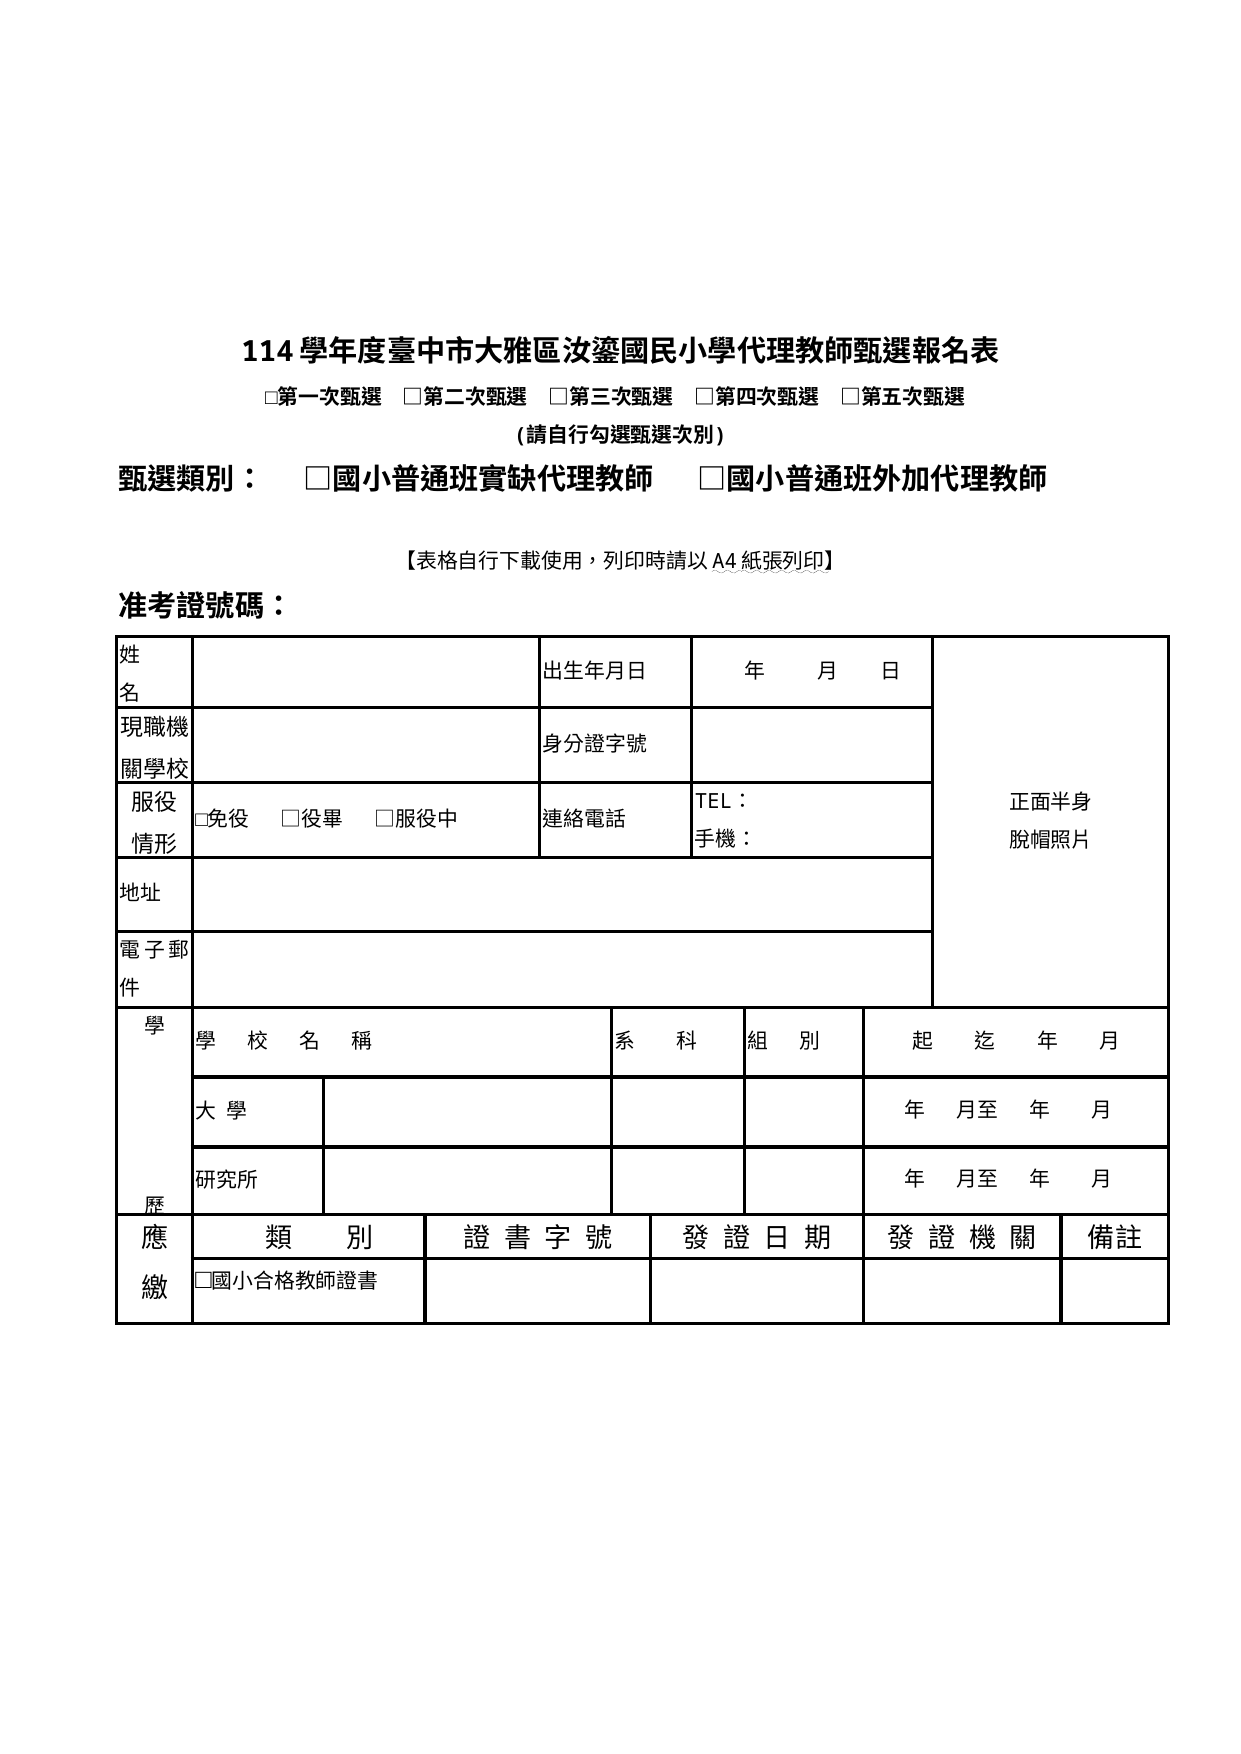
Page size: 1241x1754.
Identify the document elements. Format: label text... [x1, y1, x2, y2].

table_cell [693, 709, 931, 781]
table_cell □國小合格教師證書 [194, 1260, 423, 1322]
table_cell 連絡電話 [541, 784, 690, 856]
table_cell [746, 1079, 862, 1145]
table_cell [194, 859, 931, 930]
text 准考證號碼： [118, 582, 1122, 624]
table_cell 發 證 日 期 [652, 1216, 862, 1257]
table_header 出生年月日 [541, 638, 690, 706]
table_cell 研究所 [194, 1149, 322, 1213]
table_header [194, 638, 538, 706]
table_cell 組 別 [746, 1009, 862, 1075]
table_header 年 月 日 [693, 638, 931, 706]
table_cell [613, 1079, 743, 1145]
table_cell [427, 1260, 649, 1322]
table_cell [865, 1260, 1059, 1322]
table_cell [652, 1260, 862, 1322]
table_cell [325, 1079, 610, 1145]
table_cell 證 書 字 號 [427, 1216, 649, 1257]
table_cell 身分證字號 [541, 709, 690, 781]
table_cell 年 月至 年 月 [865, 1149, 1167, 1213]
table_cell TEL： 手機： [693, 784, 931, 856]
table_cell [194, 709, 538, 781]
table_cell 學 歷 [118, 1009, 191, 1213]
table_cell 年 月至 年 月 [865, 1079, 1167, 1145]
text □第一次甄選 □第二次甄選 □第三次甄選 □第四次甄選 □第五次甄選 [118, 380, 1122, 411]
table_cell [746, 1149, 862, 1213]
text 114學年度臺中市大雅區汝鎏國民小學代理教師甄選報名表 [118, 327, 1122, 370]
text (請自行勾選甄選次別) [118, 418, 1122, 448]
table_cell 發 證 機 關 [865, 1216, 1059, 1257]
table_cell 起 迄 年 月 [865, 1009, 1167, 1075]
table_cell 系 科 [613, 1009, 743, 1075]
table_cell 大 學 [194, 1079, 322, 1145]
table_cell 學 校 名 稱 [194, 1009, 610, 1075]
text 甄選類別： □國小普通班實缺代理教師 □國小普通班外加代理教師 [118, 456, 1122, 498]
table_header 正面半身 脫帽照片 [934, 638, 1167, 1006]
table_cell □免役 □役畢 □服役中 [194, 784, 538, 856]
table_cell 地址 [118, 859, 191, 930]
table_cell 服役 情形 [118, 784, 191, 856]
table_cell [1063, 1260, 1167, 1322]
table_cell [325, 1149, 610, 1213]
table_cell 類 別 [194, 1216, 423, 1257]
text 【表格自行下載使用，列印時請以A4紙張列印】 [118, 544, 1122, 574]
table_cell 現職機關學校 [118, 709, 191, 781]
table_cell [613, 1149, 743, 1213]
table_cell 電子郵件 [118, 933, 191, 1006]
table_cell 應 繳 驗 證 件 [118, 1216, 191, 1322]
table_cell 備註 [1063, 1216, 1167, 1257]
table_cell [194, 933, 931, 1006]
table_header 姓 名 [118, 638, 191, 706]
